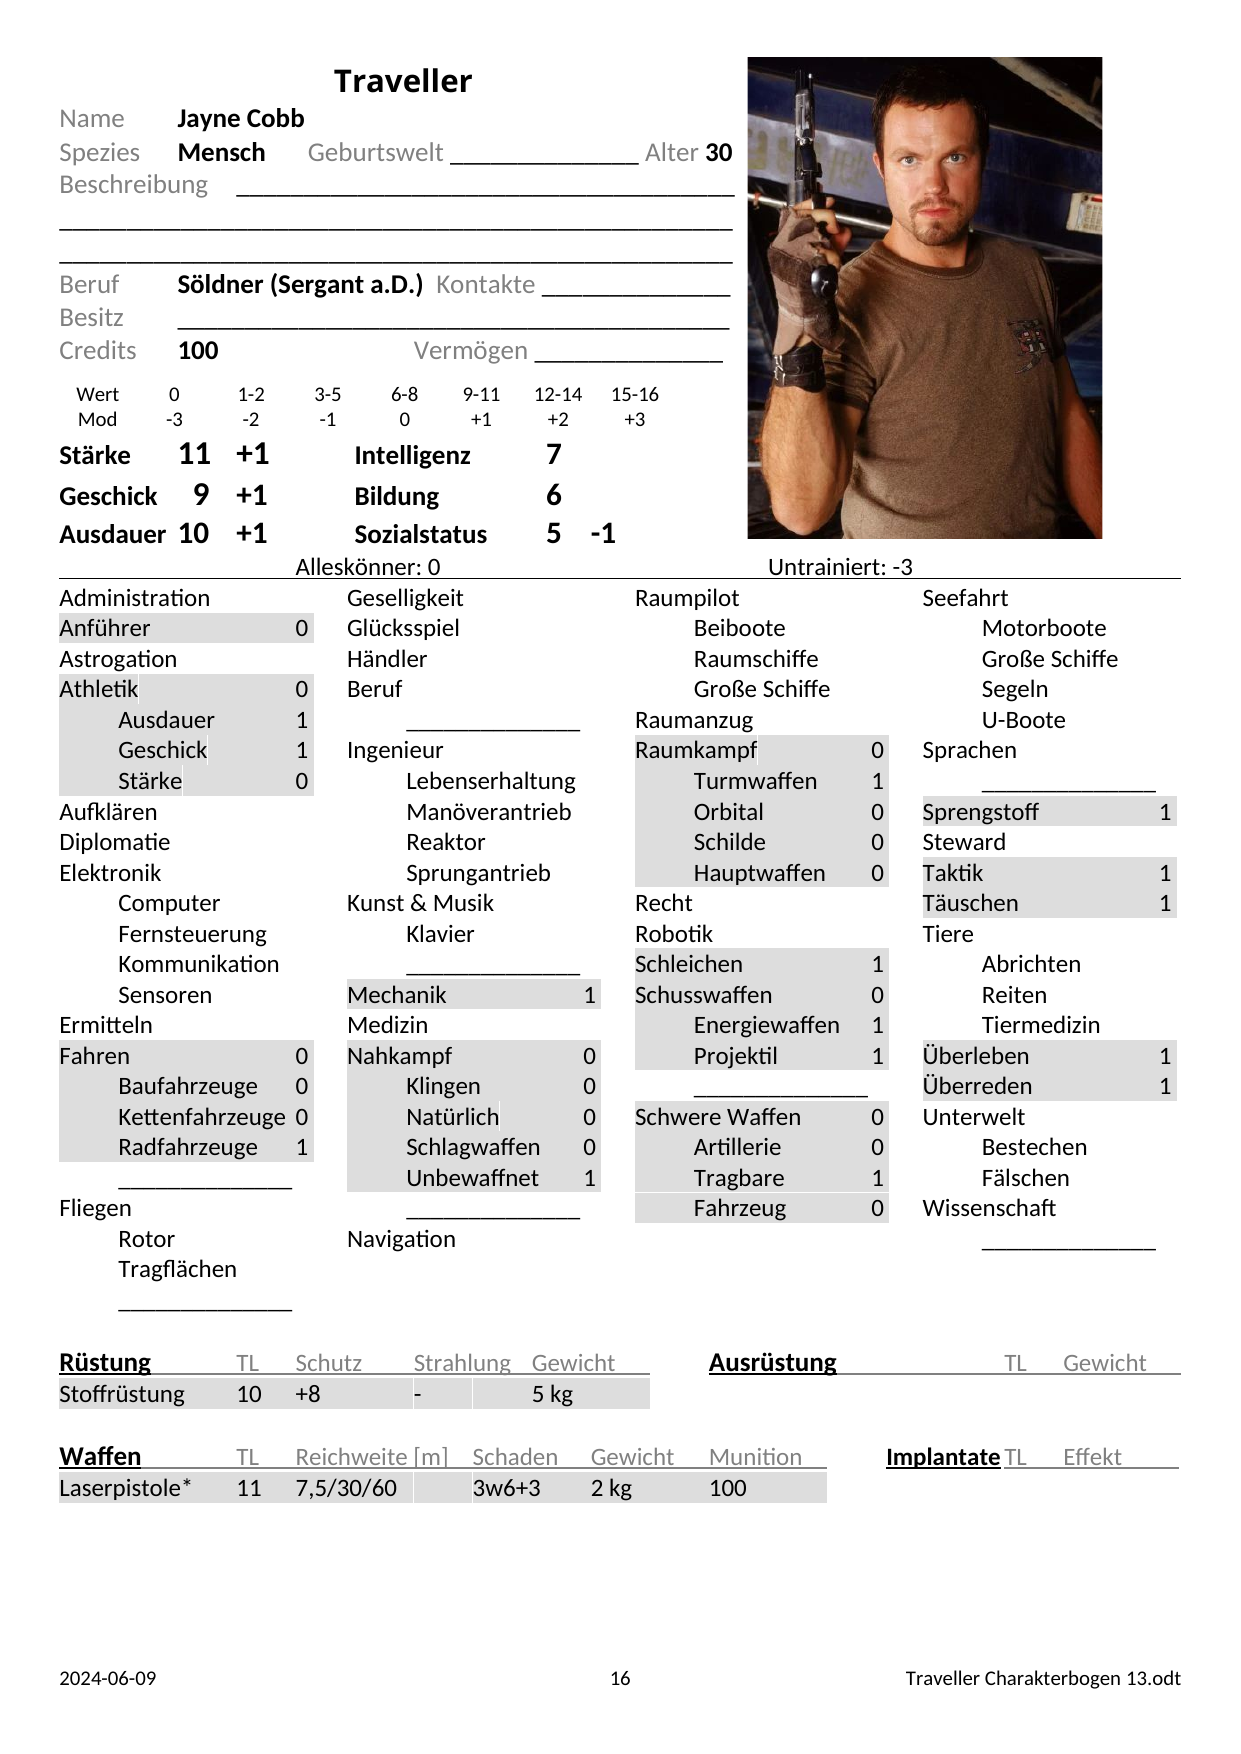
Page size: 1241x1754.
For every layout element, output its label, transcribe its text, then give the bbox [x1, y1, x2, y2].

text Raumschiffe [635, 643, 893, 674]
text Stoffrüstung 10 +8 - 5 kg [59, 1378, 1181, 1409]
text Diplomatie [59, 826, 317, 857]
table_header Wert [59, 381, 136, 407]
text Spezies Mensch Geburtswelt ______________ Alter 30 Beschreibung _____________________________________ [59, 135, 747, 201]
text [1103, 201, 1181, 234]
text Lebenserhaltung [347, 765, 605, 796]
text Raumpilot [635, 582, 893, 613]
text Ausdauer 10 +1 Sozialstatus 5 -1 [59, 513, 1181, 552]
text Wissenschaft [922, 1192, 1181, 1223]
table_cell 0 [366, 407, 443, 432]
text Stärke 11 +1 Intelligenz 7 [59, 432, 747, 473]
text Unterwelt [922, 1101, 1181, 1131]
text Anführer 0 [59, 613, 317, 643]
text Tiere [922, 918, 1181, 948]
text Beruf [347, 674, 605, 704]
text Baufahrzeuge 0 [59, 1070, 317, 1101]
text Mechanik 1 [347, 979, 605, 1009]
table_header 15-16 [596, 381, 673, 407]
text Aufklären [59, 796, 317, 826]
text Energiewaffen 1 [635, 1009, 893, 1040]
text Waffen TL Reichweite [m] Schaden Gewicht Munition Implantate TL Effekt [59, 1439, 1181, 1472]
text Orbital 0 [635, 796, 893, 826]
text Beiboote [635, 613, 893, 643]
text Robotik [635, 918, 893, 948]
text Fahren 0 [59, 1040, 317, 1070]
text [1103, 267, 1181, 333]
text Rüstung TL Schutz Strahlung Gewicht Ausrüstung TL Gewicht [59, 1345, 1181, 1378]
text Große Schiffe [922, 643, 1181, 674]
text [1103, 432, 1181, 473]
text Bestechen [922, 1131, 1181, 1162]
text Alleskönner: 0 Untrainiert: -3 [59, 552, 1181, 578]
text Nahkampf 0 [347, 1040, 605, 1070]
text Motorboote [922, 613, 1181, 643]
text Fahrzeug 0 [635, 1192, 893, 1223]
text Fernsteuerung [59, 918, 317, 948]
text [1103, 102, 1181, 135]
text Kunst & Musik [347, 887, 605, 918]
text Administration [59, 582, 317, 613]
text Tragbare 1 [635, 1162, 893, 1192]
text Schilde 0 [635, 826, 893, 857]
text Recht [635, 887, 893, 918]
text Große Schiffe [635, 674, 893, 704]
text ______________ [59, 1162, 317, 1192]
text Sprungantrieb [347, 857, 605, 887]
text Reaktor [347, 826, 605, 857]
text ______________ [922, 1223, 1181, 1253]
text Ausdauer 1 [59, 704, 317, 735]
text Ingenieur [347, 735, 605, 765]
text Tiermedizin [922, 1009, 1181, 1040]
text Überleben 1 [922, 1040, 1181, 1070]
text Astrogation [59, 643, 317, 674]
text Täuschen 1 [922, 887, 1181, 918]
text [1103, 59, 1181, 102]
text Glücksspiel [347, 613, 605, 643]
text __________________________________________________ [59, 234, 747, 267]
text Athletik 0 [59, 674, 317, 704]
text Ermitteln [59, 1009, 317, 1040]
text Computer [59, 887, 317, 918]
text Raumanzug [635, 704, 893, 735]
text Händler [347, 643, 605, 674]
text Schleichen 1 [635, 948, 893, 979]
text ______________ [347, 1192, 605, 1223]
text [1103, 473, 1181, 513]
text ______________ [922, 765, 1181, 796]
text Geschick 1 [59, 735, 317, 765]
table_header 1-2 [213, 381, 289, 407]
text Fliegen [59, 1192, 317, 1223]
text Geschick 9 +1 Bildung 6 [59, 473, 747, 513]
text Taktik 1 [922, 857, 1181, 887]
table_header 9-11 [443, 381, 520, 407]
text ______________ [59, 1284, 317, 1314]
table_header 0 [136, 381, 213, 407]
text Reiten [922, 979, 1181, 1009]
text Abrichten [922, 948, 1181, 979]
text Elektronik [59, 857, 317, 887]
table_cell +1 [443, 407, 520, 432]
text Projektil 1 [635, 1040, 893, 1070]
text Überreden 1 [922, 1070, 1181, 1101]
text Rotor [59, 1223, 317, 1253]
text __________________________________________________ [59, 201, 747, 234]
text Hauptwaffen 0 [635, 857, 893, 887]
text Credits 100 Vermögen ______________ [59, 333, 747, 381]
text Steward [922, 826, 1181, 857]
text Segeln [922, 674, 1181, 704]
text Kommunikation [59, 948, 317, 979]
text Turmwaffen 1 [635, 765, 893, 796]
text Manöverantrieb [347, 796, 605, 826]
text Laserpistole* 11 7,5/30/60 3w6+3 2 kg 100 [59, 1472, 1181, 1503]
text Stärke 0 [59, 765, 317, 796]
text Unbewaffnet 1 [347, 1162, 605, 1192]
text [1103, 333, 1181, 381]
text Klavier [347, 918, 605, 948]
text [1103, 234, 1181, 267]
text ______________ [347, 704, 605, 735]
text Fälschen [922, 1162, 1181, 1192]
text Schusswaffen 0 [635, 979, 893, 1009]
table_cell +3 [596, 407, 673, 432]
text Beruf Söldner (Sergant a.D.) Kontakte ______________ Besitz _________________________________________ [59, 267, 747, 333]
text U-Boote [922, 704, 1181, 735]
text Raumkampf 0 [635, 735, 893, 765]
table_cell Mod [59, 407, 136, 432]
text Sensoren [59, 979, 317, 1009]
text Schlagwaffen 0 [347, 1131, 605, 1162]
picture [747, 57, 1103, 539]
text Klingen 0 [347, 1070, 605, 1101]
text ______________ [635, 1070, 893, 1101]
text ______________ [347, 948, 605, 979]
table_header 3-5 [289, 381, 366, 407]
table_header 6-8 [366, 381, 443, 407]
table_header 12-14 [520, 381, 596, 407]
table_cell -2 [213, 407, 289, 432]
text Radfahrzeuge 1 [59, 1131, 317, 1162]
text Kettenfahrzeuge 0 [59, 1101, 317, 1131]
text Schwere Waffen 0 [635, 1101, 893, 1131]
text [1103, 135, 1181, 201]
text Seefahrt [922, 582, 1181, 613]
text Natürlich 0 [347, 1101, 605, 1131]
text Medizin [347, 1009, 605, 1040]
text Geselligkeit [347, 582, 605, 613]
text Artillerie 0 [635, 1131, 893, 1162]
text Name Jayne Cobb [59, 102, 747, 135]
table_cell -3 [136, 407, 213, 432]
text Sprachen [922, 735, 1181, 765]
table_cell -1 [289, 407, 366, 432]
text Traveller [59, 59, 747, 102]
text Navigation [347, 1223, 605, 1253]
text Sprengstoff 1 [922, 796, 1181, 826]
text Tragflächen [59, 1253, 317, 1284]
table_cell +2 [520, 407, 596, 432]
